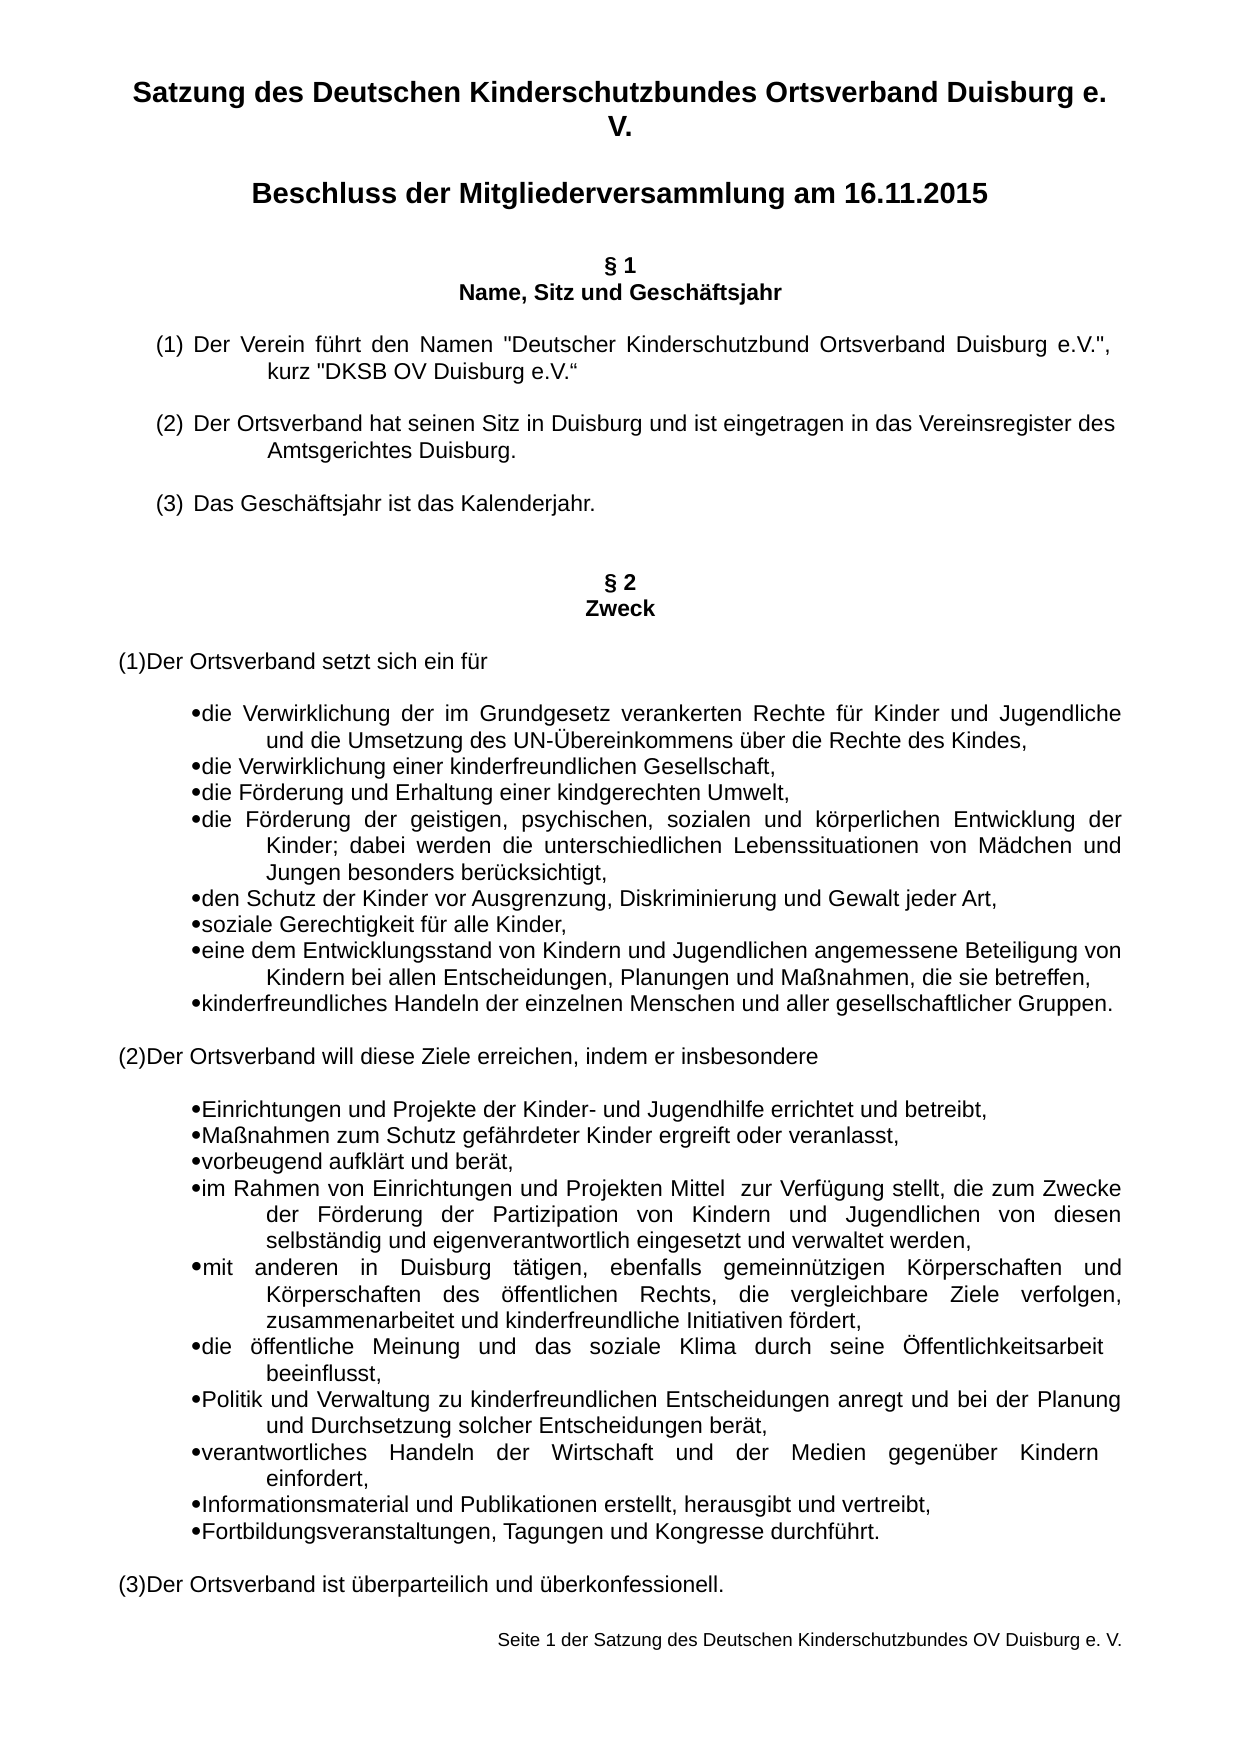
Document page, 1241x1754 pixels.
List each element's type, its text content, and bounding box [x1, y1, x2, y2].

list soziale Gerechtigkeit für alle Kinder, [192, 911, 1122, 937]
list Politik und Verwaltung zu kinderfreundlichen Entscheidungen anregt und bei der Planung und Durchsetzung solcher Entscheidungen berät, [192, 1386, 1122, 1439]
list die Förderung der geistigen, psychischen, sozialen und körperlichen Entwicklung der Kinder; dabei werden die unterschiedlichen Lebenssituationen von Mädchen und Jungen besonders berücksichtigt, [192, 806, 1122, 885]
list im Rahmen von Einrichtungen und Projekten Mittel zur Verfügung stellt, die zum Zwecke der Förderung der Partizipation von Kindern und Jugendlichen von diesen selbständig und eigenverantwortlich eingesetzt und verwaltet werden, [192, 1175, 1122, 1254]
list Der Ortsverband ist überparteilich und überkonfessionell. [118, 1571, 1122, 1597]
text § 1 [118, 252, 1122, 279]
text Name, Sitz und Geschäftsjahr [118, 279, 1122, 305]
list die öffentliche Meinung und das soziale Klima durch seine Öffentlichkeitsarbeit beeinflusst, [192, 1333, 1122, 1386]
list Das Geschäftsjahr ist das Kalenderjahr. [156, 489, 1122, 516]
text Beschluss der Mitgliederversammlung am 16.11.2015 [118, 176, 1122, 209]
text § 2 [118, 568, 1122, 595]
list Der Ortsverband setzt sich ein für [118, 648, 1122, 674]
list den Schutz der Kinder vor Ausgrenzung, Diskriminierung und Gewalt jeder Art, [192, 885, 1122, 911]
list Der Ortsverband will diese Ziele erreichen, indem er insbesondere [118, 1043, 1122, 1069]
list Maßnahmen zum Schutz gefährdeter Kinder ergreift oder veranlasst, [192, 1122, 1122, 1148]
list die Verwirklichung einer kinderfreundlichen Gesellschaft, [192, 753, 1122, 779]
list Einrichtungen und Projekte der Kinder- und Jugendhilfe errichtet und betreibt, [192, 1096, 1122, 1122]
list eine dem Entwicklungsstand von Kindern und Jugendlichen angemessene Beteiligung von Kindern bei allen Entscheidungen, Planungen und Maßnahmen, die sie betreffen, [192, 937, 1122, 990]
list die Verwirklichung der im Grundgesetz verankerten Rechte für Kinder und Jugendliche und die Umsetzung des UN-Übereinkommens über die Rechte des Kindes, [192, 700, 1122, 753]
list Fortbildungsveranstaltungen, Tagungen und Kongresse durchführt. [192, 1518, 1122, 1544]
text Satzung des Deutschen Kinderschutzbundes Ortsverband Duisburg e. V. [118, 75, 1122, 142]
list Der Ortsverband hat seinen Sitz in Duisburg und ist eingetragen in das Vereinsregister des Amtsgerichtes Duisburg. [156, 410, 1122, 463]
list kinderfreundliches Handeln der einzelnen Menschen und aller gesellschaftlicher Gruppen. [192, 990, 1122, 1017]
list Informationsmaterial und Publikationen erstellt, herausgibt und vertreibt, [192, 1491, 1122, 1518]
list die Förderung und Erhaltung einer kindgerechten Umwelt, [192, 779, 1122, 806]
list mit anderen in Duisburg tätigen, ebenfalls gemeinnützigen Körperschaften und Körperschaften des öffentlichen Rechts, die vergleichbare Ziele verfolgen, zusammenarbeitet und kinderfreundliche Initiativen fördert, [192, 1254, 1122, 1333]
list Der Verein führt den Namen "Deutscher Kinderschutzbund Ortsverband Duisburg e.V.", kurz "DKSB OV Duisburg e.V.“ [156, 331, 1122, 384]
list verantwortliches Handeln der Wirtschaft und der Medien gegenüber Kindern einfordert, [192, 1439, 1122, 1491]
text Zweck [118, 595, 1122, 621]
list vorbeugend aufklärt und berät, [192, 1148, 1122, 1175]
